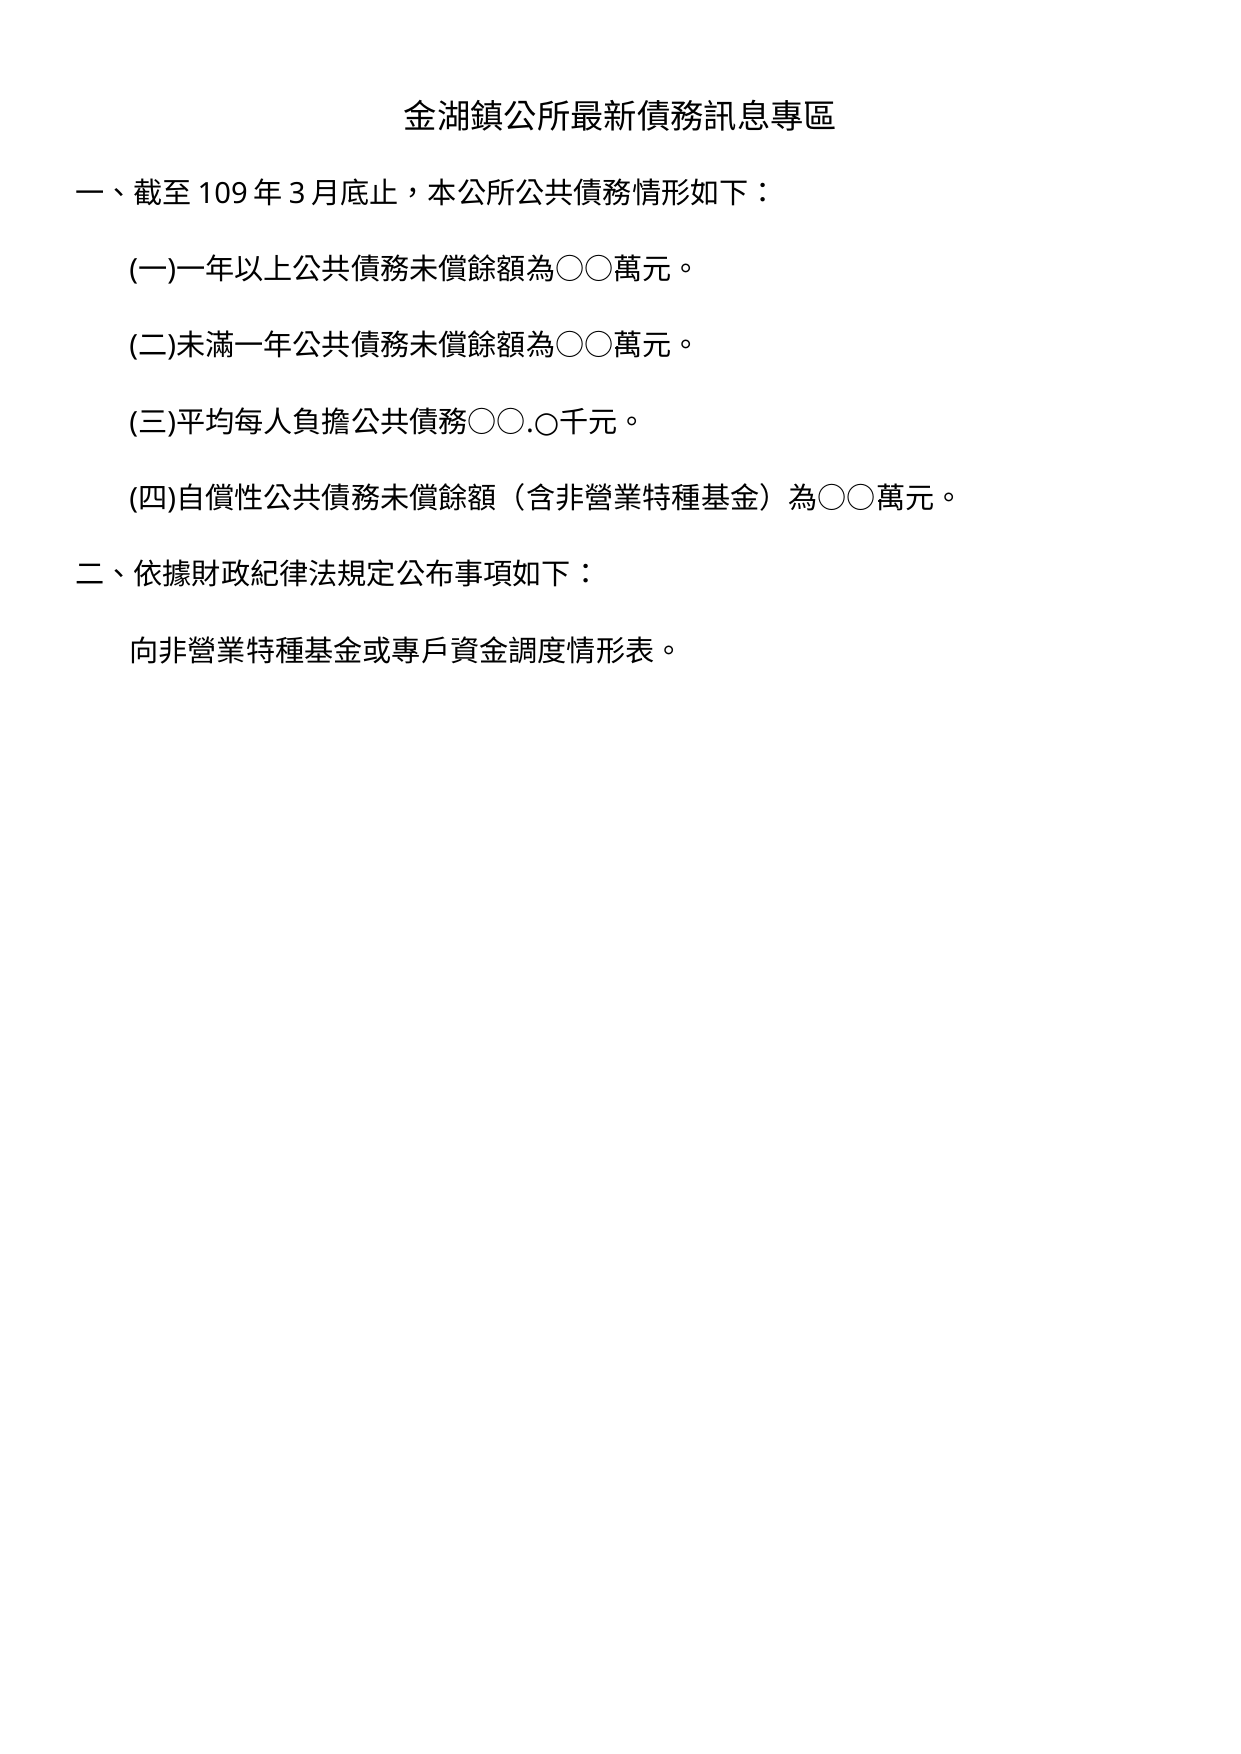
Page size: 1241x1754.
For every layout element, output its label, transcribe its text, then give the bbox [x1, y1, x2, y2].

text 二、依據財政紀律法規定公布事項如下： [75, 534, 1165, 610]
text 向非營業特種基金或專戶資金調度情形表。 [100, 610, 1165, 686]
text (四)自償性公共債務未償餘額（含非營業特種基金）為○○萬元。 [100, 458, 1165, 534]
text (二)未滿一年公共債務未償餘額為○○萬元。 [100, 305, 1165, 381]
text 金湖鎮公所最新債務訊息專區 [75, 76, 1165, 153]
text 一、截至109年3月底止，本公所公共債務情形如下： [75, 153, 1165, 229]
text (三)平均每人負擔公共債務○○.○千元。 [100, 381, 1165, 458]
text (一)一年以上公共債務未償餘額為○○萬元。 [100, 229, 1165, 305]
